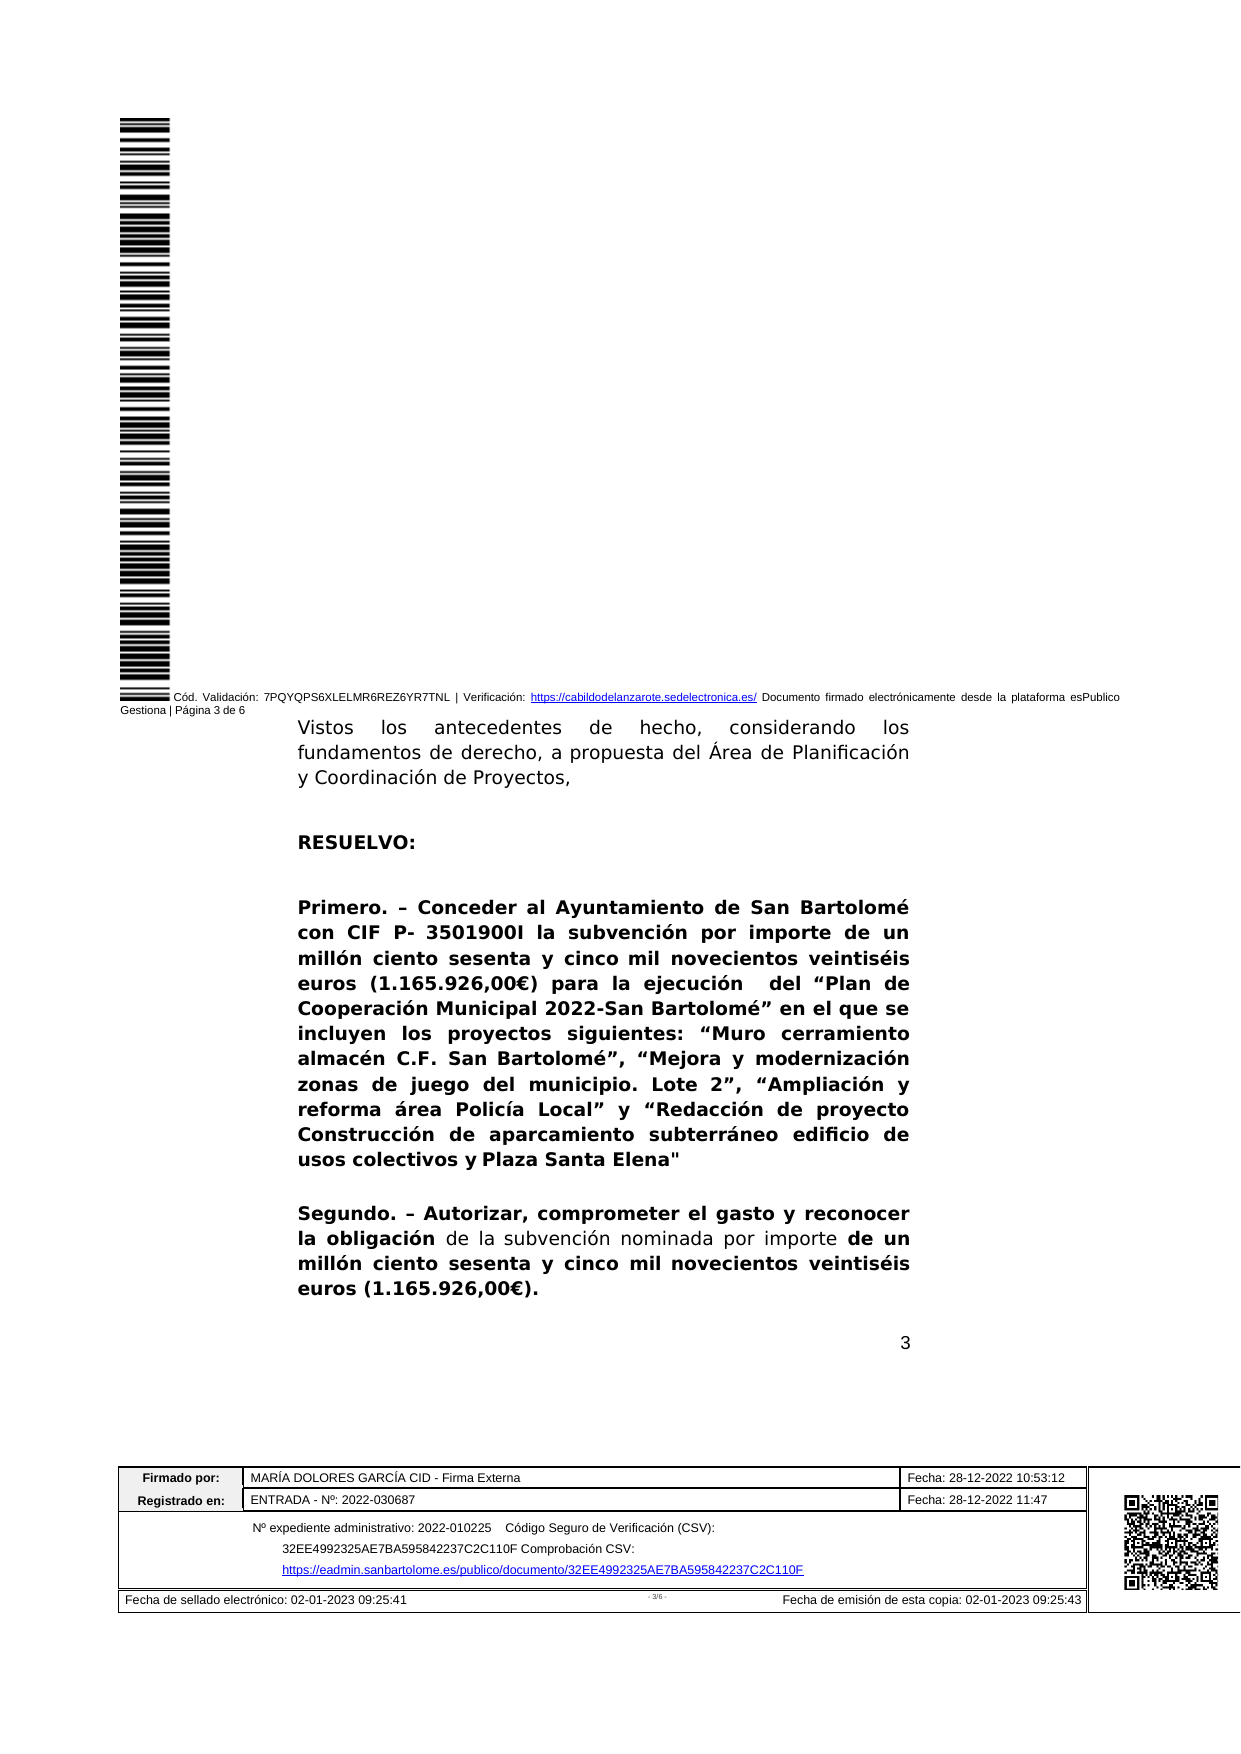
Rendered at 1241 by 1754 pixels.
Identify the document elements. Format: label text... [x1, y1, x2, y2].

table_header [1089, 1468, 1240, 1612]
text Vistos los antecedentes de hecho, considerando los fundamentos de derecho, a propuesta del Área de Planificación y Coordinación de Proyectos, [297, 717, 909, 789]
text 3 [118, 1332, 911, 1353]
table_cell ENTRADA - Nº: 2022-030687 [244, 1489, 899, 1510]
text Primero. – Conceder al Ayuntamiento de San Bartolomé con CIF P- 3501900I la subvención por importe de un millón ciento sesenta y cinco mil novecientos veintiséis euros (1.165.926,00€) para la ejecución del “Plan de Cooperación Municipal 2022-San Bartolomé” en el que se incluyen los proyectos siguientes: “Muro cerramiento almacén C.F. San Bartolomé”, “Mejora y modernización zonas de juego del municipio. Lote 2”, “Ampliación y reforma área Policía Local” y “Redacción de proyecto Construcción de aparcamiento subterráneo edificio de usos colectivos y Plaza Santa Elena" [297, 897, 910, 1171]
text RESUELVO: [297, 832, 1122, 854]
table_cell Nº expediente administrativo: 2022-010225 Código Seguro de Verificación (CSV): 32EE4992325AE7BA595842237C2C110F Comprobación CSV: https://eadmin.sanbartolome.es/publico/documento/32EE4992325AE7BA595842237C2C110F [119, 1512, 1086, 1588]
text Cód. Validación: 7PQYQPS6XLELMR6REZ6YR7TNL | Verificación: https://cabildodelanzarote.sedelectronica.es/ Documento firmado electrónicamente desde la plataforma esPublico Gestiona | Página 3 de 6 [120, 118, 1120, 717]
table_header Firmado por: [119, 1468, 242, 1485]
table_header Fecha: 28-12-2022 10:53:12 [901, 1468, 1086, 1487]
table_cell Registrado en: [119, 1491, 242, 1508]
table_cell Fecha: 28-12-2022 11:47 [901, 1489, 1086, 1510]
table_header MARÍA DOLORES GARCÍA CID - Firma Externa [244, 1468, 899, 1487]
text Segundo. – Autorizar, comprometer el gasto y reconocer la obligación de la subvención nominada por importe de un millón ciento sesenta y cinco mil novecientos veintiséis euros (1.165.926,00€). [297, 1203, 910, 1300]
table_cell Fecha de sellado electrónico: 02-01-2023 09:25:41 - 3/6 - Fecha de emisión de esta copia: 02-01-2023 09:25:43 [119, 1591, 1086, 1612]
